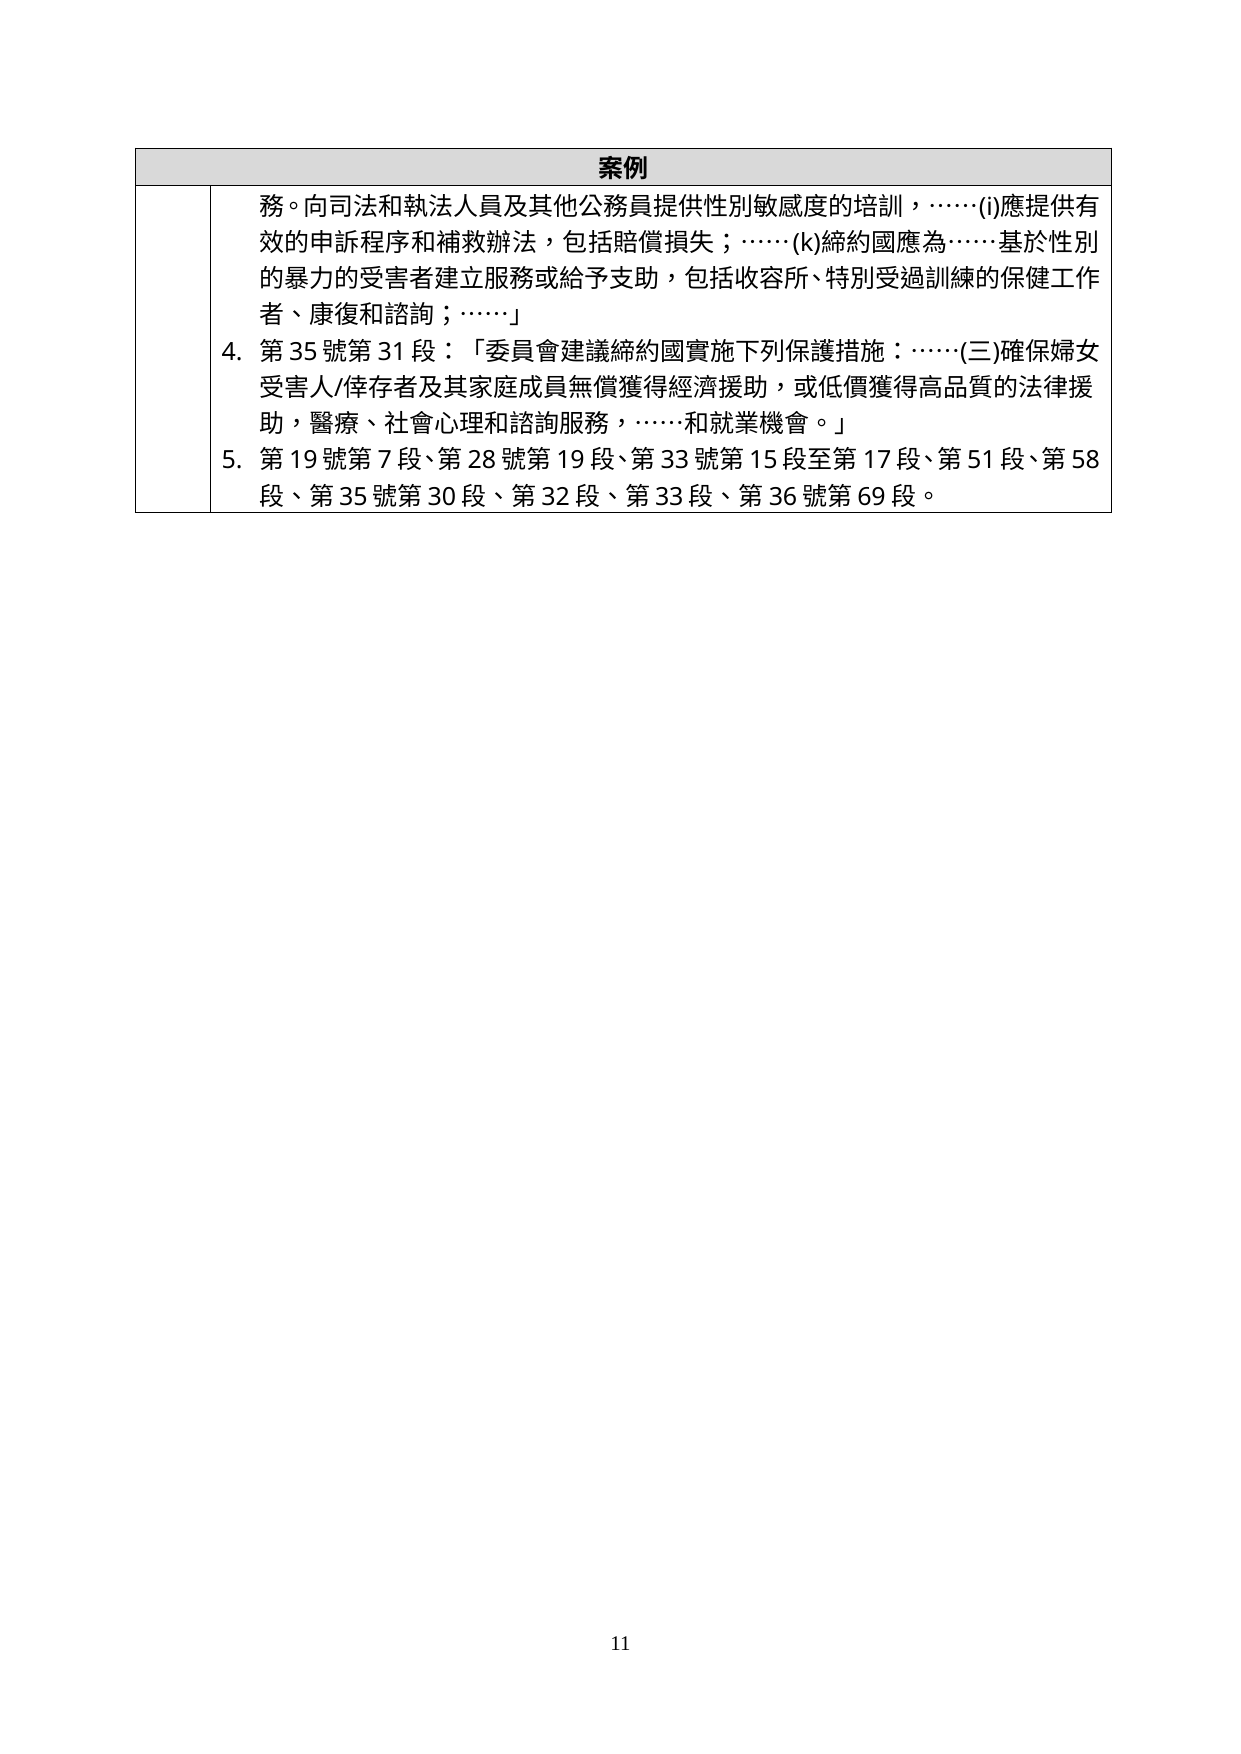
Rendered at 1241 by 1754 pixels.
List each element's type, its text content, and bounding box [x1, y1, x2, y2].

table_cell 務。向司法和執法人員及其他公務員提供性別敏感度的培訓，……(i)應提供有效的申訴程序和補救辦法，包括賠償損失；……(k)締約國應為……基於性別的暴力的受害者建立服務或給予支助，包括收容所、特別受過訓練的保健工作者、康復和諮詢；……」 第35號第31段：「委員會建議締約國實施下列保護措施：……(三)確保婦女受害人/倖存者及其家庭成員無償獲得經濟援助，或低價獲得高品質的法律援助，醫療、社會心理和諮詢服務，……和就業機會。」 第19號第7段、第28號第19段、第33號第15段至第17段、第51段、第58段、第35號第30段、第32段、第33段、第36號第69段。 [211, 186, 1111, 512]
table_header 案例 [136, 149, 1111, 185]
table_cell [136, 186, 210, 512]
